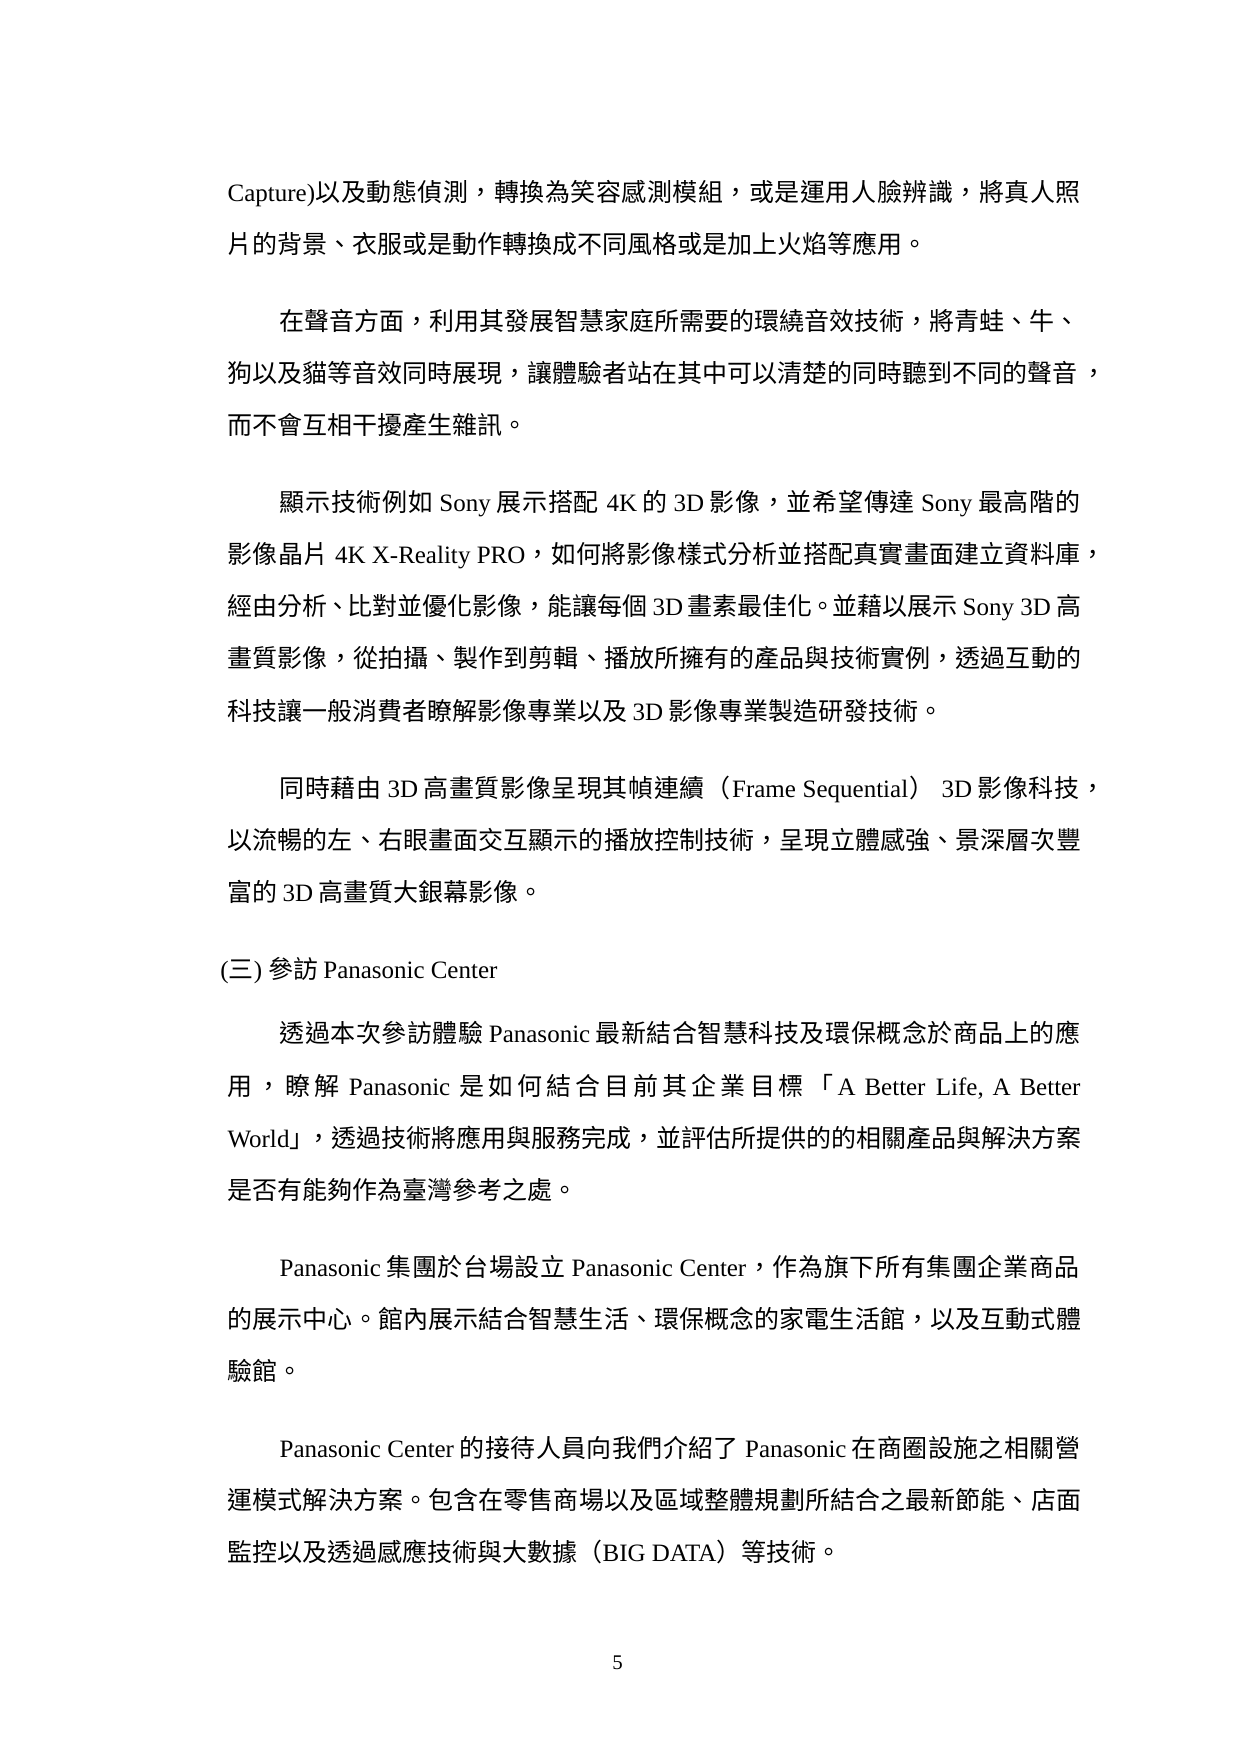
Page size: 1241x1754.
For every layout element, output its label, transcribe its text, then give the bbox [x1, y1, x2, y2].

text Panasonic集團於台場設立Panasonic Center，作為旗下所有集團企業商品的展示中心。館內展示結合智慧生活、環保概念的家電生活館，以及互動式體驗館。 [227, 1234, 1081, 1391]
text Panasonic Center的接待人員向我們介紹了Panasonic在商圈設施之相關營運模式解決方案。包含在零售商場以及區域整體規劃所結合之最新節能、店面監控以及透過感應技術與大數據（BIG DATA）等技術。 [227, 1416, 1081, 1572]
text 在聲音方面，利用其發展智慧家庭所需要的環繞音效技術，將青蛙、牛、狗以及貓等音效同時展現，讓體驗者站在其中可以清楚的同時聽到不同的聲音，而不會互相干擾產生雜訊。 [227, 289, 1081, 445]
text 同時藉由3D高畫質影像呈現其幀連續（Frame Sequential） 3D影像科技，以流暢的左、右眼畫面交互顯示的播放控制技術，呈現立體感強、景深層次豐富的3D高畫質大銀幕影像。 [227, 755, 1081, 912]
text (三) 參訪Panasonic Center [220, 937, 1081, 989]
text Capture)以及動態偵測，轉換為笑容感測模組，或是運用人臉辨識，將真人照片的背景、衣服或是動作轉換成不同風格或是加上火焰等應用。 [227, 159, 1081, 264]
text 顯示技術例如Sony展示搭配 4K的3D影像，並希望傳達Sony最高階的影像晶片 4K X-Reality PRO，如何將影像樣式分析並搭配真實畫面建立資料庫，經由分析、比對並優化影像，能讓每個3D畫素最佳化。並藉以展示Sony 3D高畫質影像，從拍攝、製作到剪輯、播放所擁有的產品與技術實例，透過互動的科技讓一般消費者瞭解影像專業以及3D影像專業製造研發技術。 [227, 470, 1081, 730]
text 透過本次參訪體驗Panasonic最新結合智慧科技及環保概念於商品上的應用，瞭解Panasonic是如何結合目前其企業目標「A Better Life, A Better World」，透過技術將應用與服務完成，並評估所提供的的相關產品與解決方案是否有能夠作為臺灣參考之處。 [227, 1001, 1081, 1209]
